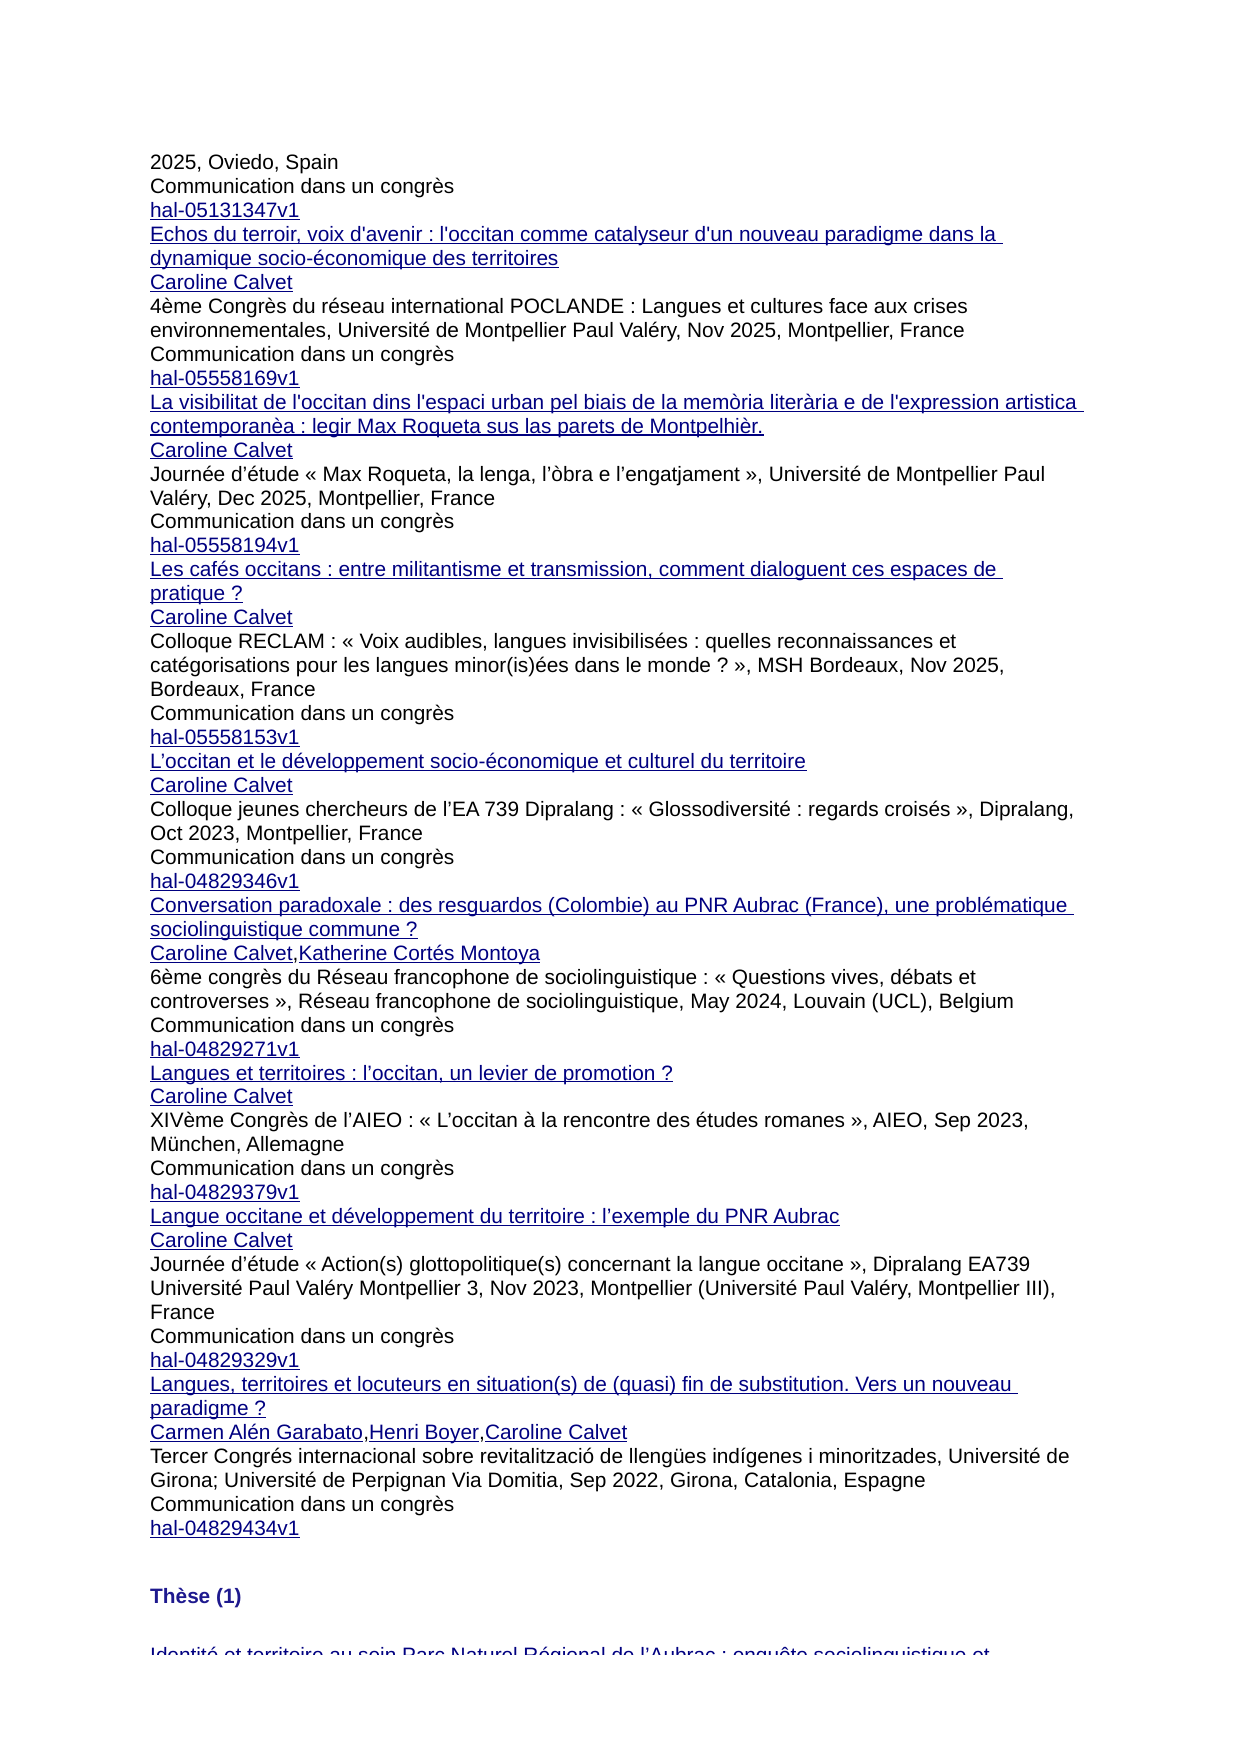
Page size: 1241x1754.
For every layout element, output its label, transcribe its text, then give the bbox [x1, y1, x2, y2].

table_cell 2025, Oviedo, Spain Communication dans un congrès hal-05131347v1 [150, 150, 1090, 222]
table_cell Echos du terroir, voix d'avenir : l'occitan comme catalyseur d'un nouveau paradigme dans la dynamique socio-économique des territoires Caroline Calvet 4ème Congrès du réseau international POCLANDE : Langues et cultures face aux crises environnementales, Université de Montpellier Paul Valéry, Nov 2025, Montpellier, France Communication dans un congrès hal-05558169v1 [150, 222, 1090, 389]
table_cell Langue occitane et développement du territoire : l’exemple du PNR Aubrac Caroline Calvet Journée d’étude « Action(s) glottopolitique(s) concernant la langue occitane », Dipralang EA739 Université Paul Valéry Montpellier 3, Nov 2023, Montpellier (Université Paul Valéry, Montpellier III), France Communication dans un congrès hal-04829329v1 [150, 1204, 1090, 1372]
table_cell L’occitan et le développement socio-économique et culturel du territoire Caroline Calvet Colloque jeunes chercheurs de l’EA 739 Dipralang : « Glossodiversité : regards croisés », Dipralang, Oct 2023, Montpellier, France Communication dans un congrès hal-04829346v1 [150, 749, 1090, 893]
table_cell La visibilitat de l'occitan dins l'espaci urban pel biais de la memòria literària e de l'expression artistica contemporanèa : legir Max Roqueta sus las parets de Montpelhièr. Caroline Calvet Journée d’étude « Max Roqueta, la lenga, l’òbra e l’engatjament », Université de Montpellier Paul Valéry, Dec 2025, Montpellier, France Communication dans un congrès hal-05558194v1 [150, 390, 1090, 557]
subtitle Thèse (1) [150, 1584, 1090, 1608]
table_cell Langues, territoires et locuteurs en situation(s) de (quasi) fin de substitution. Vers un nouveau paradigme ? Carmen Alén Garabato,Henri Boyer,Caroline Calvet Tercer Congrés internacional sobre revitalització de llengües indígenes i minoritzades, Université de Girona; Université de Perpignan Via Domitia, Sep 2022, Girona, Catalonia, Espagne Communication dans un congrès hal-04829434v1 [150, 1372, 1090, 1539]
table_cell Conversation paradoxale : des resguardos (Colombie) au PNR Aubrac (France), une problématique sociolinguistique commune ? Caroline Calvet,Katherine Cortés Montoya 6ème congrès du Réseau francophone de sociolinguistique : « Questions vives, débats et controverses », Réseau francophone de sociolinguistique, May 2024, Louvain (UCL), Belgium Communication dans un congrès hal-04829271v1 [150, 893, 1090, 1060]
table_cell Les cafés occitans : entre militantisme et transmission, comment dialoguent ces espaces de pratique ? Caroline Calvet Colloque RECLAM : « Voix audibles, langues invisibilisées : quelles reconnaissances et catégorisations pour les langues minor(is)ées dans le monde ? », MSH Bordeaux, Nov 2025, Bordeaux, France Communication dans un congrès hal-05558153v1 [150, 557, 1090, 749]
table_cell Langues et territoires : l’occitan, un levier de promotion ? Caroline Calvet XIVème Congrès de l’AIEO : « L’occitan à la rencontre des études romanes », AIEO, Sep 2023, München, Allemagne Communication dans un congrès hal-04829379v1 [150, 1060, 1090, 1204]
table_header Identité et territoire au sein Parc Naturel Régional de l’Aubrac : enquête sociolinguistique et toponymique autour des chemins de transhumance Caroline Calvet Linguistique. Université Paul Valéry - Montpellier III, 2024. Français. ⟨NNT : 2024MON30025⟩ Thèse tel-05047271v2 [150, 1643, 1090, 1655]
